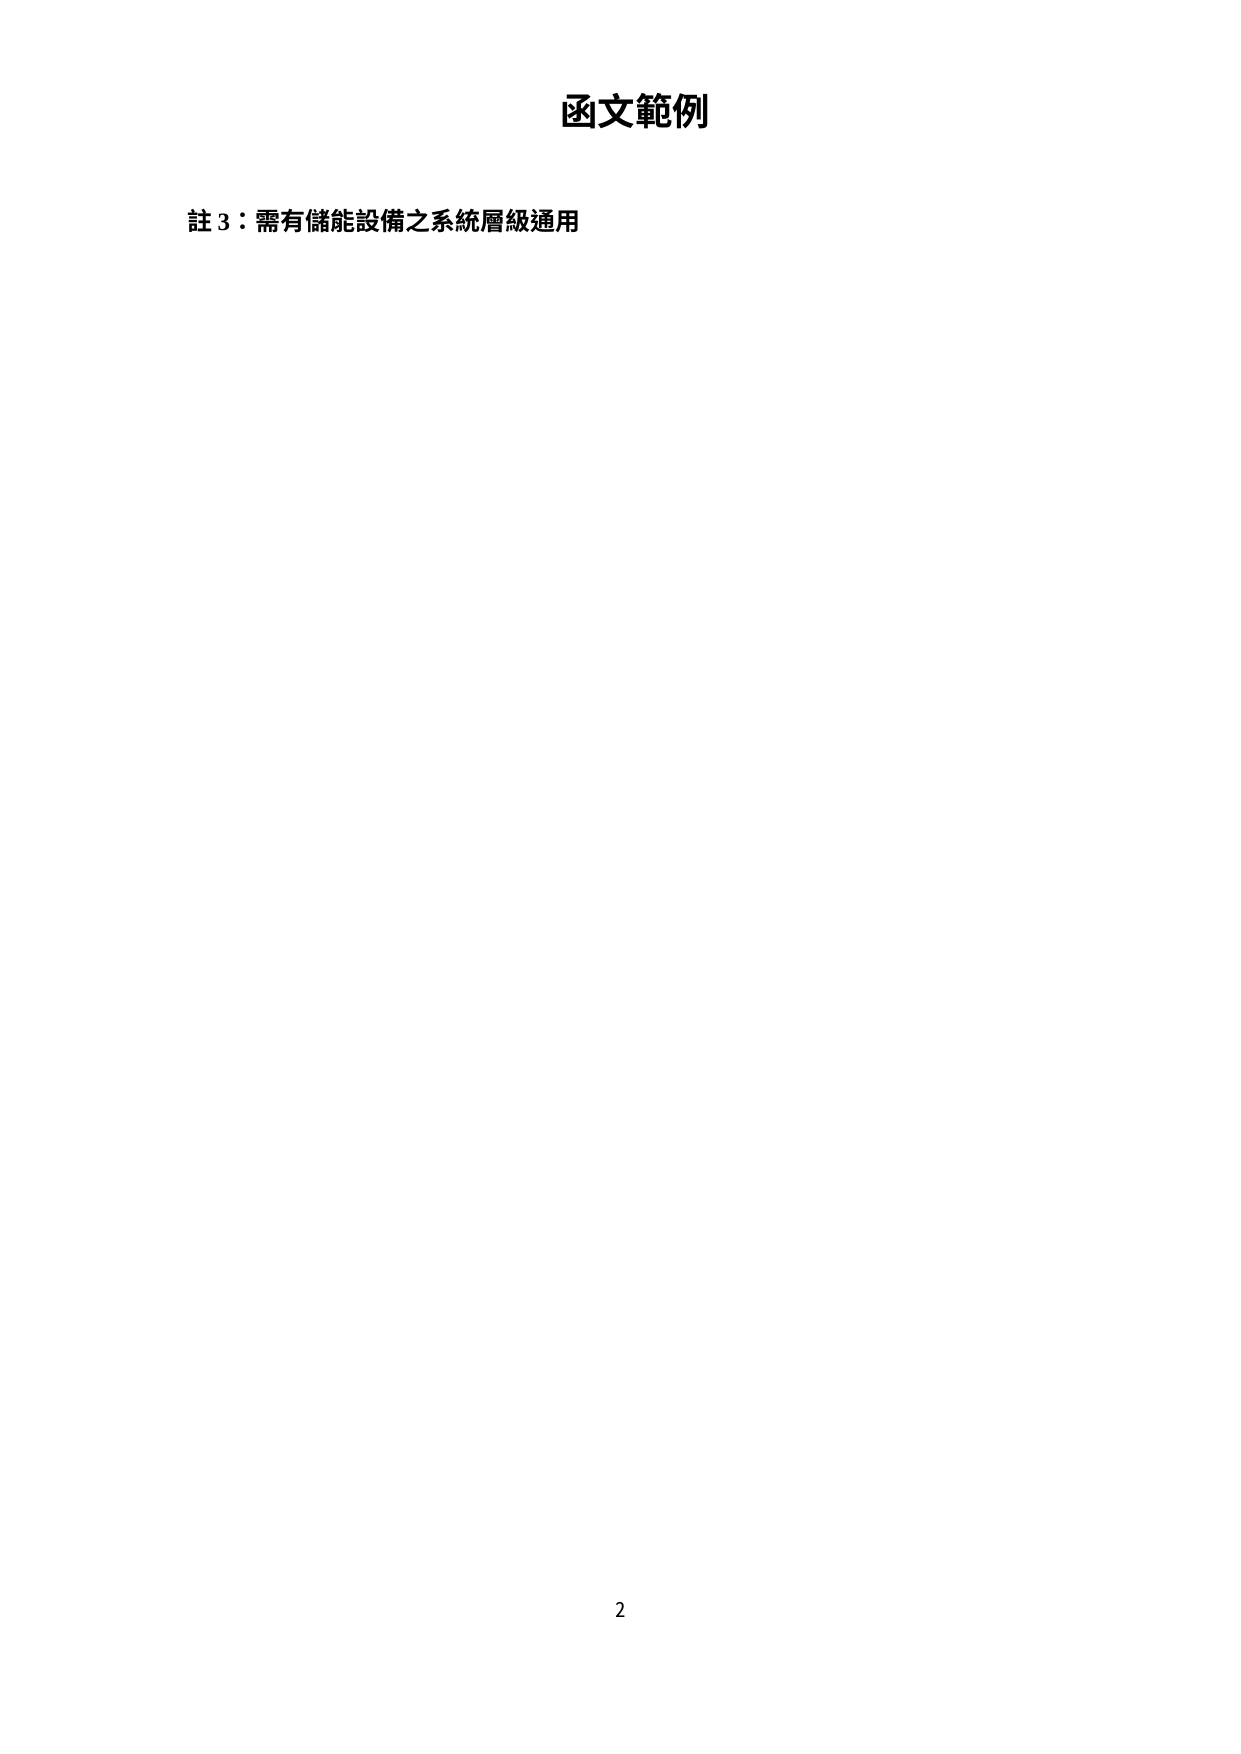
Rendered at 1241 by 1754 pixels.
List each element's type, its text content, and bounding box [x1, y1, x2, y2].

text 註3：需有儲能設備之系統層級通用 [187, 178, 1053, 240]
